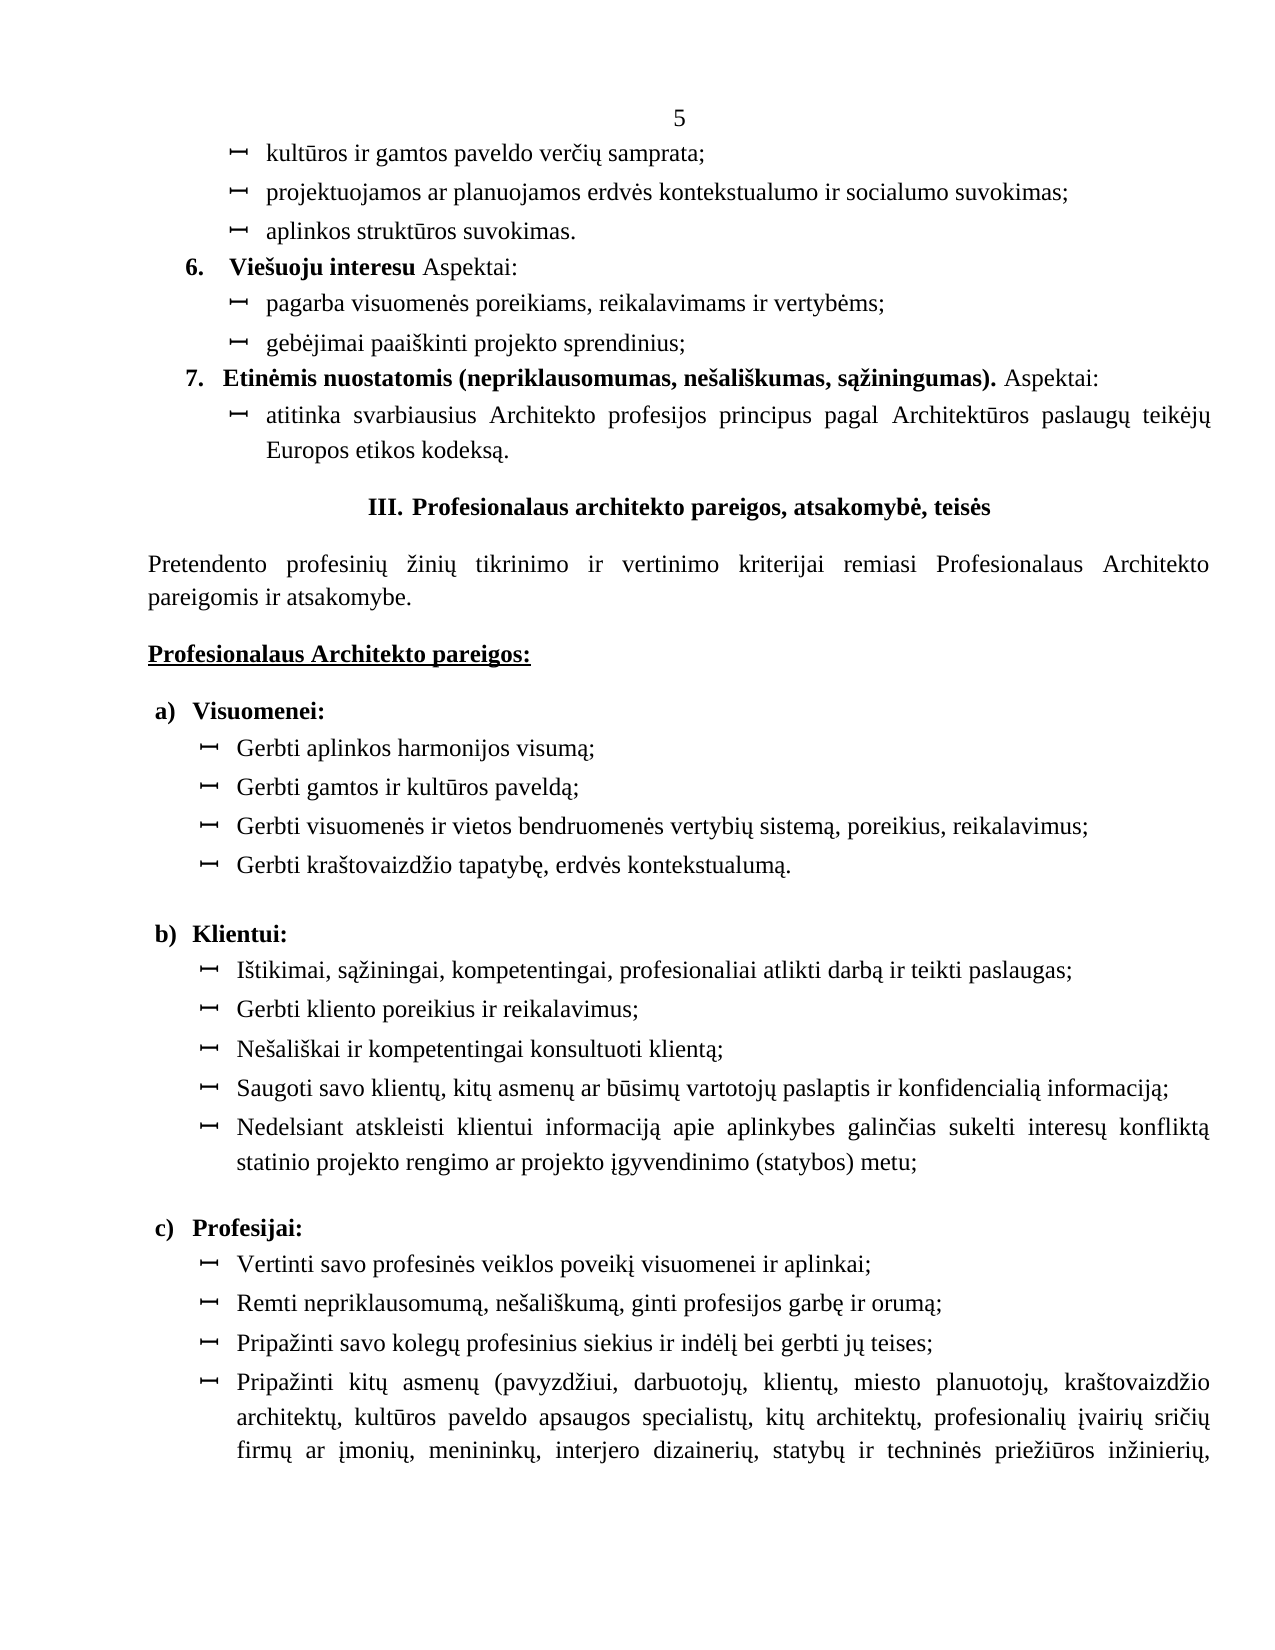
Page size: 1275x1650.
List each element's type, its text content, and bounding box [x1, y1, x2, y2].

text 7. Etinėmis nuostatomis (nepriklausomumas, nešališkumas, sąžiningumas). Aspektai: [185, 363, 1211, 392]
text ꟷ Gerbti visuomenės ir vietos bendruomenės vertybių sistemą, poreikius, reikalavimus; [199, 807, 1211, 842]
text ꟷ Gerbti aplinkos harmonijos visumą; [199, 729, 1211, 763]
text c) Profesijai: [154, 1213, 1211, 1242]
text ꟷ kultūros ir gamtos paveldo verčių samprata; [228, 134, 1211, 169]
text ꟷ Gerbti kraštovaizdžio tapatybę, erdvės kontekstualumą. [199, 847, 1211, 881]
text a) Visuomenei: [154, 696, 1211, 725]
text ꟷ Vertinti savo profesinės veiklos poveikį visuomenei ir aplinkai; [199, 1246, 1211, 1280]
text ꟷ Nedelsiant atskleisti klientui informaciją apie aplinkybes galinčias sukelti interesų konfliktą statinio projekto rengimo ar projekto įgyvendinimo (statybos) metu; [199, 1108, 1211, 1176]
text ꟷ Pripažinti kitų asmenų (pavyzdžiui, darbuotojų, klientų, miesto planuotojų, kraštovaizdžio architektų, kultūros paveldo apsaugos specialistų, kitų architektų, profesionalių įvairių sričių firmų ar įmonių, menininkų, interjero dizainerių, statybų ir techninės priežiūros inžinierių, [199, 1363, 1211, 1463]
text ꟷ atitinka svarbiausius Architekto profesijos principus pagal Architektūros paslaugų teikėjų Europos etikos kodeksą. [228, 396, 1211, 463]
text b) Klientui: [154, 919, 1211, 948]
text ꟷ Gerbti gamtos ir kultūros paveldą; [199, 768, 1211, 802]
text III. Profesionalaus architekto pareigos, atsakomybė, teisės [148, 492, 1211, 521]
text ꟷ aplinkos struktūros suvokimas. [228, 213, 1211, 247]
text ꟷ projektuojamos ar planuojamos erdvės kontekstualumo ir socialumo suvokimas; [228, 174, 1211, 208]
text ꟷ Gerbti kliento poreikius ir reikalavimus; [199, 991, 1211, 1025]
text 6. Viešuoju interesu Aspektai: [185, 252, 1211, 281]
text Profesionalaus Architekto pareigos: [148, 639, 1211, 668]
text ꟷ pagarba visuomenės poreikiams, reikalavimams ir vertybėms; [228, 285, 1211, 319]
text ꟷ Saugoti savo klientų, kitų asmenų ar būsimų vartotojų paslaptis ir konfidencialią informaciją; [199, 1069, 1211, 1103]
text ꟷ gebėjimai paaiškinti projekto sprendinius; [228, 324, 1211, 358]
text ꟷ Ištikimai, sąžiningai, kompetentingai, profesionaliai atlikti darbą ir teikti paslaugas; [199, 952, 1211, 986]
text ꟷ Pripažinti savo kolegų profesinius siekius ir indėlį bei gerbti jų teises; [199, 1324, 1211, 1358]
text ꟷ Nešališkai ir kompetentingai konsultuoti klientą; [199, 1030, 1211, 1064]
text ꟷ Remti nepriklausomumą, nešališkumą, ginti profesijos garbę ir orumą; [199, 1285, 1211, 1319]
text Pretendento profesinių žinių tikrinimo ir vertinimo kriterijai remiasi Profesionalaus Architekto pareigomis ir atsakomybe. [148, 549, 1211, 611]
